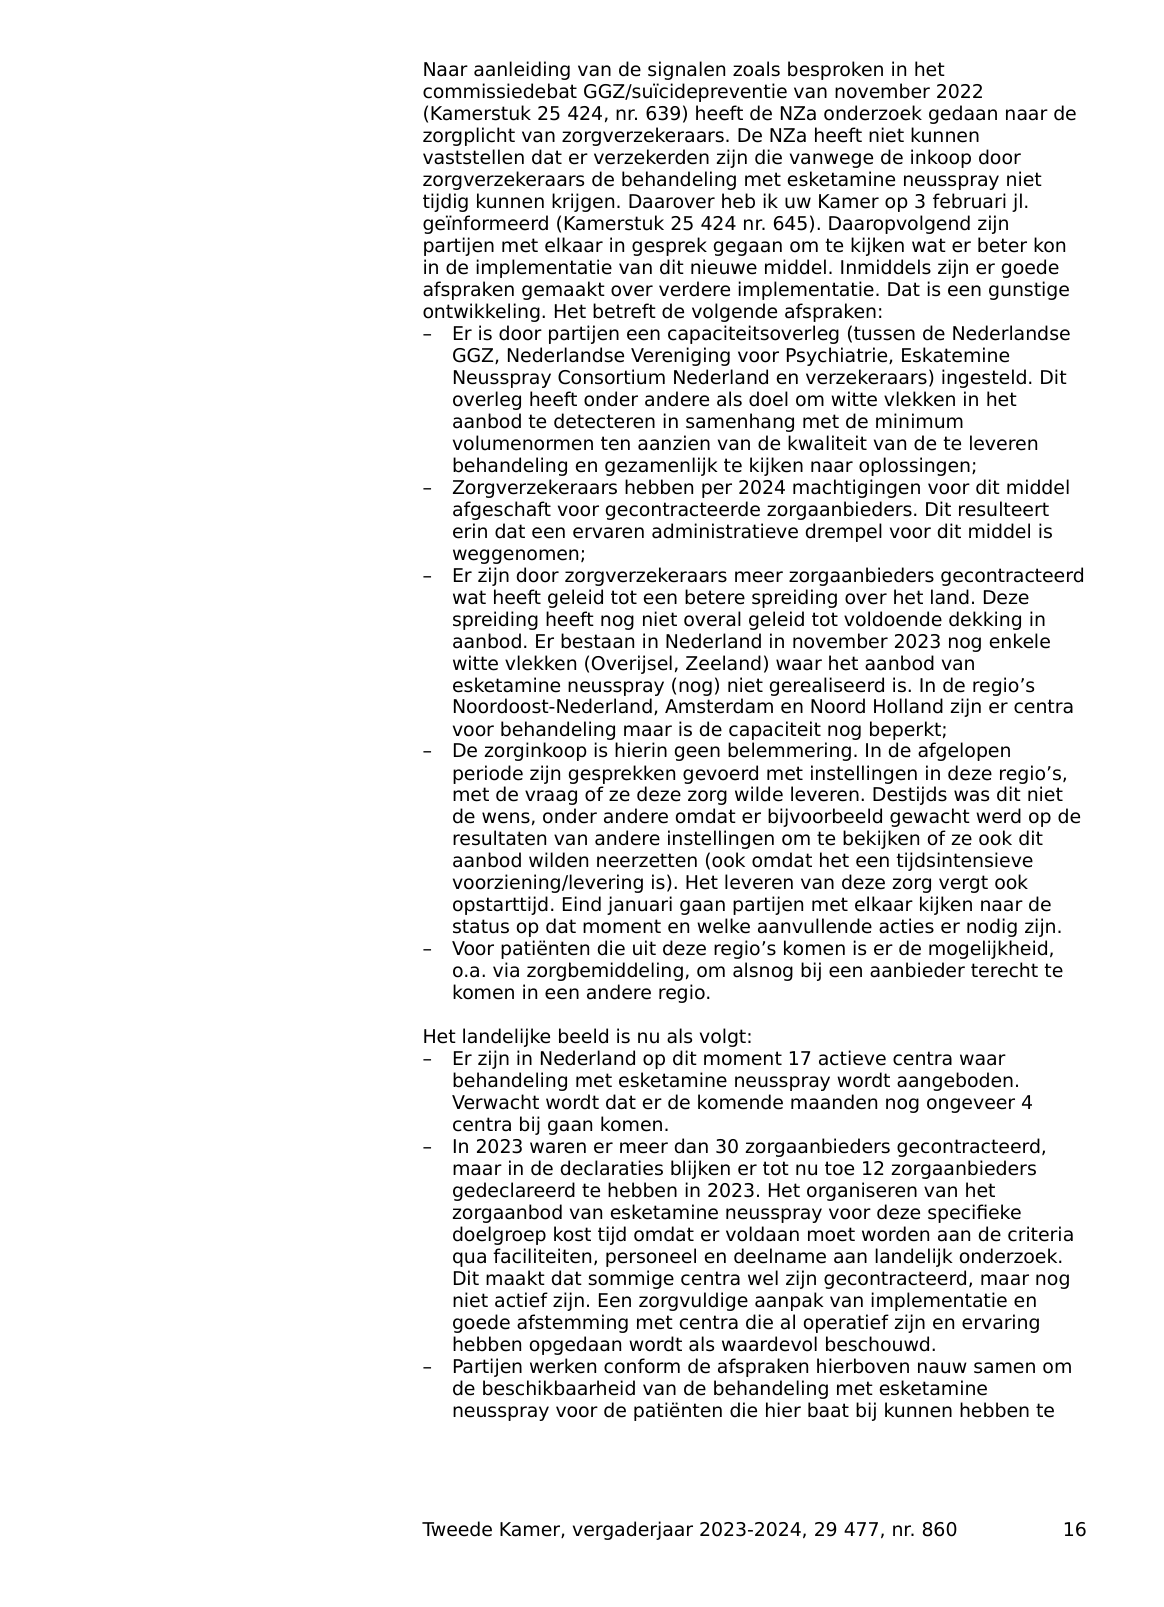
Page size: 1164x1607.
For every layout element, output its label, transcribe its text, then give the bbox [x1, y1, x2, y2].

text – Er zijn in Nederland op dit moment 17 actieve centra waar behandeling met esketamine neusspray wordt aangeboden. Verwacht wordt dat er de komende maanden nog ongeveer 4 centra bij gaan komen. [422, 1048, 1087, 1136]
text – Voor patiënten die uit deze regio’s komen is er de mogelijkheid, o.a. via zorgbemiddeling, om alsnog bij een aanbieder terecht te komen in een andere regio. [422, 938, 1087, 1004]
text – De zorginkoop is hierin geen belemmering. In de afgelopen periode zijn gesprekken gevoerd met instellingen in deze regio’s, met de vraag of ze deze zorg wilde leveren. Destijds was dit niet de wens, onder andere omdat er bijvoorbeeld gewacht werd op de resultaten van andere instellingen om te bekijken of ze ook dit aanbod wilden neerzetten (ook omdat het een tijdsintensieve voorziening/levering is). Het leveren van deze zorg vergt ook opstarttijd. Eind januari gaan partijen met elkaar kijken naar de status op dat moment en welke aanvullende acties er nodig zijn. [422, 740, 1087, 938]
text Het landelijke beeld is nu als volgt: [422, 1026, 1087, 1048]
text – Er is door partijen een capaciteitsoverleg (tussen de Nederlandse GGZ, Nederlandse Vereniging voor Psychiatrie, Eskatemine Neusspray Consortium Nederland en verzekeraars) ingesteld. Dit overleg heeft onder andere als doel om witte vlekken in het aanbod te detecteren in samenhang met de minimum volumenormen ten aanzien van de kwaliteit van de te leveren behandeling en gezamenlijk te kijken naar oplossingen; [422, 323, 1087, 477]
text Naar aanleiding van de signalen zoals besproken in het commissiedebat GGZ/suïcidepreventie van november 2022 (Kamerstuk 25 424, nr. 639) heeft de NZa onderzoek gedaan naar de zorgplicht van zorgverzekeraars. De NZa heeft niet kunnen vaststellen dat er verzekerden zijn die vanwege de inkoop door zorgverzekeraars de behandeling met esketamine neusspray niet tijdig kunnen krijgen. Daarover heb ik uw Kamer op 3 februari jl. geïnformeerd (Kamerstuk 25 424 nr. 645). Daaropvolgend zijn partijen met elkaar in gesprek gegaan om te kijken wat er beter kon in de implementatie van dit nieuwe middel. Inmiddels zijn er goede afspraken gemaakt over verdere implementatie. Dat is een gunstige ontwikkeling. Het betreft de volgende afspraken: [422, 59, 1087, 323]
text – Er zijn door zorgverzekeraars meer zorgaanbieders gecontracteerd wat heeft geleid tot een betere spreiding over het land. Deze spreiding heeft nog niet overal geleid tot voldoende dekking in aanbod. Er bestaan in Nederland in november 2023 nog enkele witte vlekken (Overijsel, Zeeland) waar het aanbod van esketamine neusspray (nog) niet gerealiseerd is. In de regio’s Noordoost-Nederland, Amsterdam en Noord Holland zijn er centra voor behandeling maar is de capaciteit nog beperkt; [422, 564, 1087, 740]
text – Partijen werken conform de afspraken hierboven nauw samen om de beschikbaarheid van de behandeling met esketamine neusspray voor de patiënten die hier baat bij kunnen hebben te [422, 1356, 1087, 1422]
text – In 2023 waren er meer dan 30 zorgaanbieders gecontracteerd, maar in de declaraties blijken er tot nu toe 12 zorgaanbieders gedeclareerd te hebben in 2023. Het organiseren van het zorgaanbod van esketamine neusspray voor deze specifieke doelgroep kost tijd omdat er voldaan moet worden aan de criteria qua faciliteiten, personeel en deelname aan landelijk onderzoek. Dit maakt dat sommige centra wel zijn gecontracteerd, maar nog niet actief zijn. Een zorgvuldige aanpak van implementatie en goede afstemming met centra die al operatief zijn en ervaring hebben opgedaan wordt als waardevol beschouwd. [422, 1136, 1087, 1356]
text – Zorgverzekeraars hebben per 2024 machtigingen voor dit middel afgeschaft voor gecontracteerde zorgaanbieders. Dit resulteert erin dat een ervaren administratieve drempel voor dit middel is weggenomen; [422, 477, 1087, 564]
